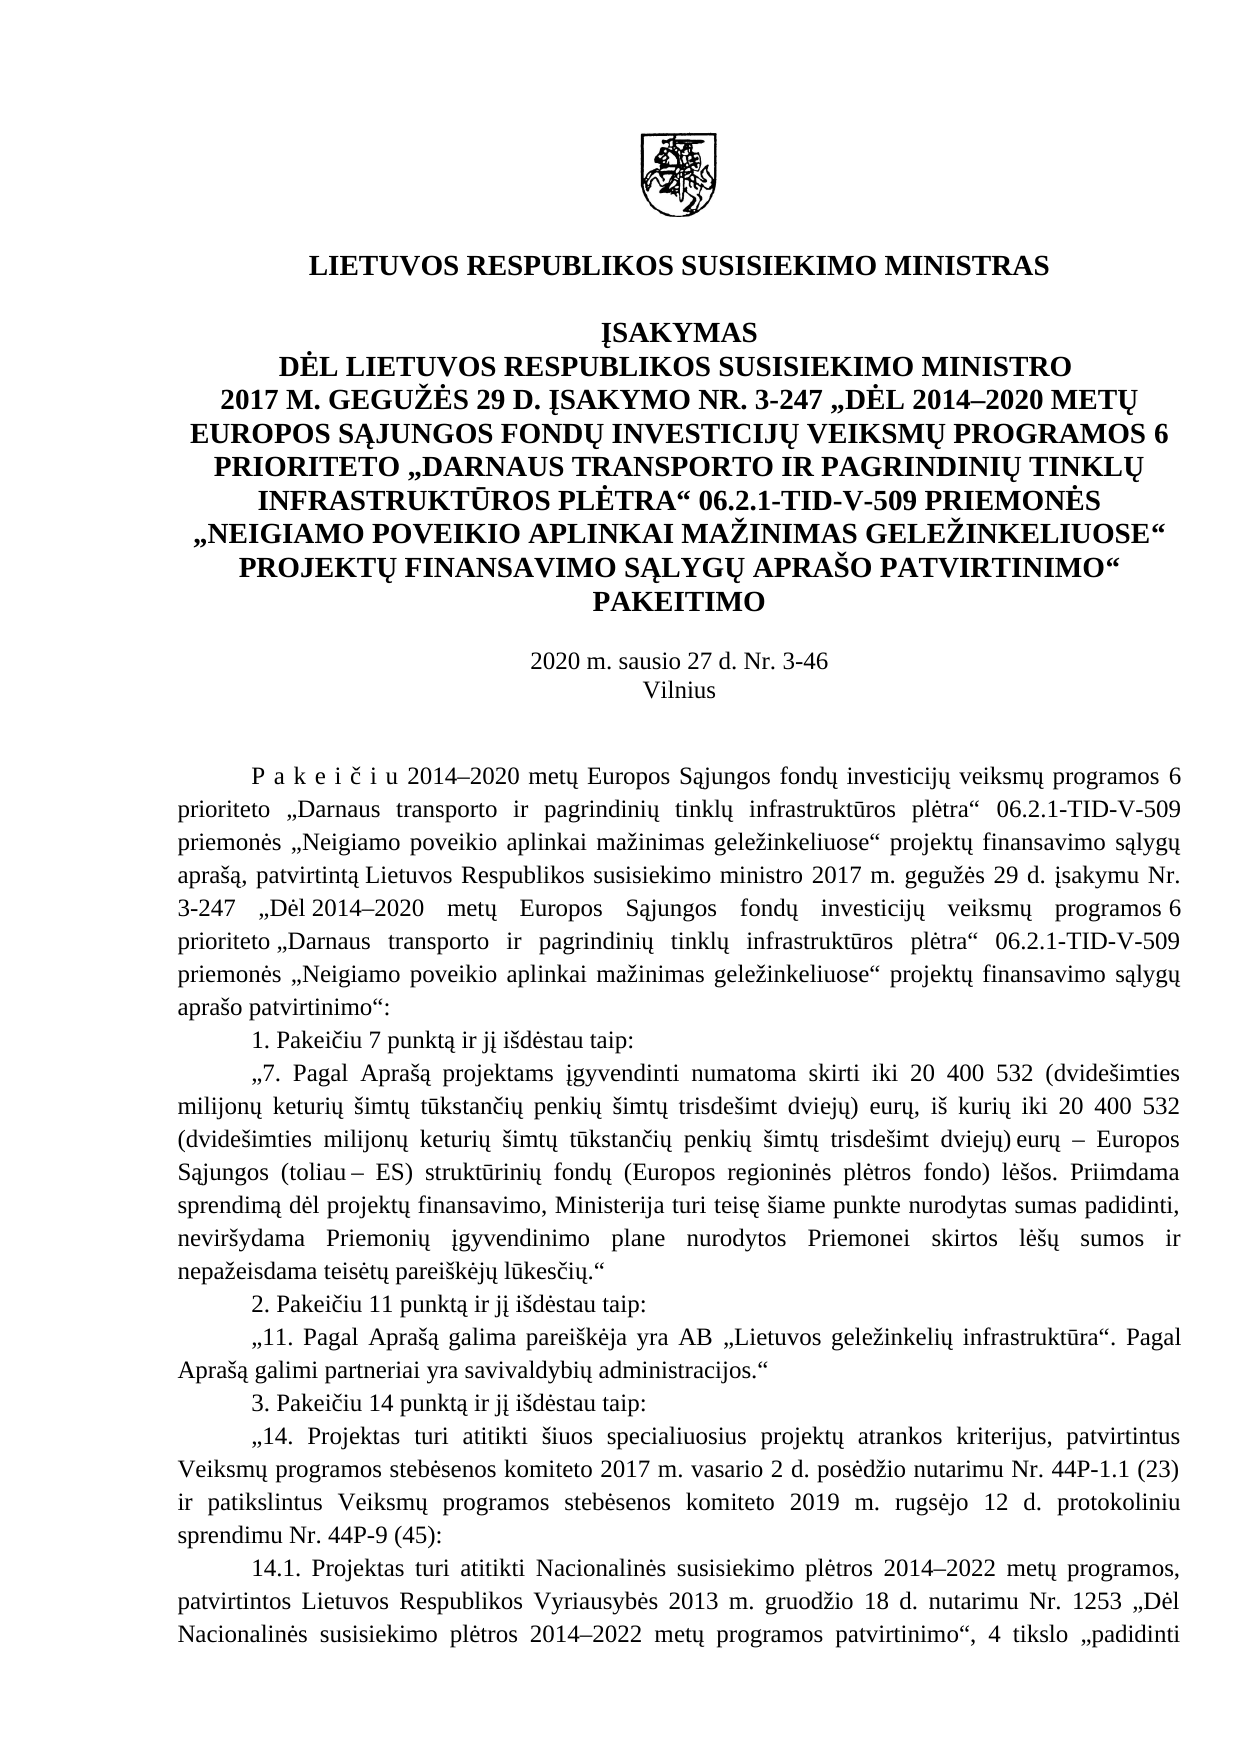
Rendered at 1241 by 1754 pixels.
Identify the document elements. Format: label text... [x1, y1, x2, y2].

text „14. Projektas turi atitikti šiuos specialiuosius projektų atrankos kriterijus, patvirtintus Veiksmų programos stebėsenos komiteto 2017 m. vasario 2 d. posėdžio nutarimu Nr. 44P-1.1 (23) ir patikslintus Veiksmų programos stebėsenos komiteto 2019 m. rugsėjo 12 d. protokoliniu sprendimu Nr. 44P-9 (45): [177, 1421, 1181, 1549]
text DĖL LIETUVOS RESPUBLIKOS SUSISIEKIMO MINISTRO [177, 349, 1181, 382]
text Vilnius [177, 675, 1181, 703]
text 2017 m. gegužės 29 d. ĮSAKYMO NR. 3-247 „DĖL 2014–2020 METŲ EUROPOS SĄJUNGOS FONDŲ INVESTICIJŲ VEIKSMŲ PROGRAMOS 6 prioriteto „Darnaus transporto ir pagrindinių tinklų infrastruktūros plėtra“ 06.2.1-TID-V-509 priemonės „NEIGIAMO POVEIKIO APLINKAI MAŽINIMAS GELEŽINKELIUOSE“ PROJEKTŲ FINANSAVIMO SĄLYGŲ APRAŠO PATVIRTINIMO“ PAKEITIMO [177, 382, 1181, 617]
text „7. Pagal Aprašą projektams įgyvendinti numatoma skirti iki 20 400 532 (dvidešimties milijonų keturių šimtų tūkstančių penkių šimtų trisdešimt dviejų) eurų, iš kurių iki 20 400 532 (dvidešimties milijonų keturių šimtų tūkstančių penkių šimtų trisdešimt dviejų) eurų – Europos Sąjungos (toliau – ES) struktūrinių fondų (Europos regioninės plėtros fondo) lėšos. Priimdama sprendimą dėl projektų finansavimo, Ministerija turi teisę šiame punkte nurodytas sumas padidinti, neviršydama Priemonių įgyvendinimo plane nurodytos Priemonei skirtos lėšų sumos ir nepažeisdama teisėtų pareiškėjų lūkesčių.“ [177, 1058, 1181, 1285]
text „11. Pagal Aprašą galima pareiškėja yra AB „Lietuvos geležinkelių infrastruktūra“. Pagal Aprašą galimi partneriai yra savivaldybių administracijos.“ [177, 1322, 1181, 1384]
text 3. Pakeičiu 14 punktą ir jį išdėstau taip: [177, 1388, 1181, 1417]
text 1. Pakeičiu 7 punktą ir jį išdėstau taip: [177, 1025, 1181, 1054]
text P a k e i č i u 2014–2020 metų Europos Sąjungos fondų investicijų veiksmų programos 6 prioriteto „Darnaus transporto ir pagrindinių tinklų infrastruktūros plėtra“ 06.2.1-TID-V-509 priemonės „Neigiamo poveikio aplinkai mažinimas geležinkeliuose“ projektų finansavimo sąlygų aprašą, patvirtintą Lietuvos Respublikos susisiekimo ministro 2017 m. gegužės 29 d. įsakymu Nr. 3-247 „Dėl 2014–2020 metų Europos Sąjungos fondų investicijų veiksmų programos 6 prioriteto „Darnaus transporto ir pagrindinių tinklų infrastruktūros plėtra“ 06.2.1-TID-V-509 priemonės „Neigiamo poveikio aplinkai mažinimas geležinkeliuose“ projektų finansavimo sąlygų aprašo patvirtinimo“: [177, 761, 1181, 1021]
text LIETUVOS RESPUBLIKOS SUSISIEKIMO MINISTRAS [177, 248, 1181, 282]
text 2. Pakeičiu 11 punktą ir jį išdėstau taip: [177, 1289, 1181, 1318]
text 14.1. Projektas turi atitikti Nacionalinės susisiekimo plėtros 2014–2022 metų programos, patvirtintos Lietuvos Respublikos Vyriausybės 2013 m. gruodžio 18 d. nutarimu Nr. 1253 „Dėl Nacionalinės susisiekimo plėtros 2014–2022 metų programos patvirtinimo“, 4 tikslo „padidinti [177, 1553, 1181, 1648]
text 2020 m. sausio 27 d. Nr. 3-46 [177, 646, 1181, 675]
text ĮSAKYMAS [177, 315, 1181, 349]
